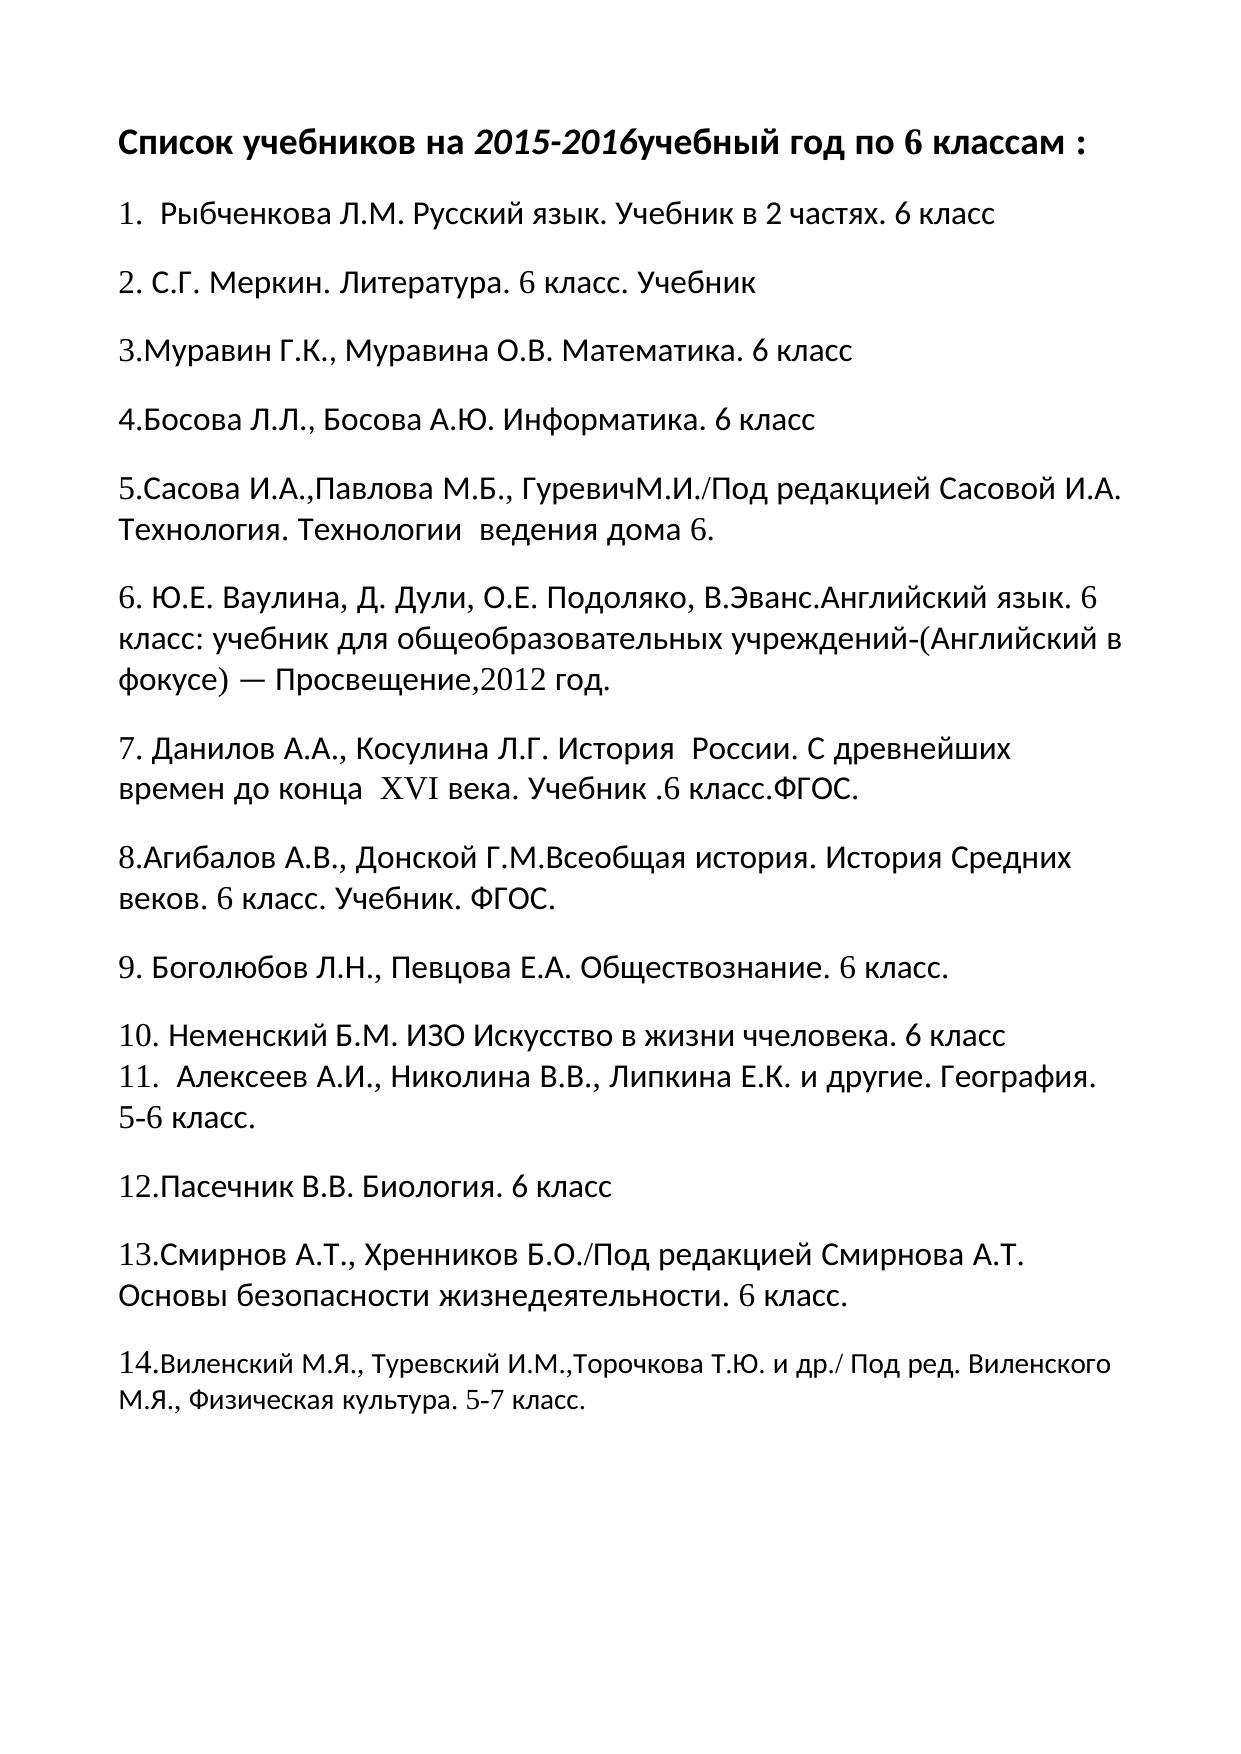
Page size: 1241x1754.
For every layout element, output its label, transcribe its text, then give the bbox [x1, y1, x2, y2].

text 10. Неменский Б.М. ИЗО Искусство в жизни ччеловека. 6 класс [118, 1014, 1122, 1055]
text 3.Муравин Г.К., Муравина О.В. Математика. 6 класс [118, 329, 1122, 370]
text 6. Ю.Е. Ваулина, Д. Дули, О.Е. Подоляко, В.Эванс.Английский язык. 6 класс: учебник для общеобразовательных учреждений-(Английский в фокусе) — Просвещение,2012 год. [118, 576, 1122, 699]
text 2. С.Г. Меркин. Литература. 6 класс. Учебник [118, 261, 1122, 301]
text Список учебников на 2015-2016учебный год по 6 классам : [118, 118, 1122, 164]
text 12.Пасечник В.В. Биология. 6 класс [118, 1164, 1122, 1205]
text 13.Смирнов А.Т., Хренников Б.О./Под редакцией Смирнова А.Т. Основы безопасности жизнедеятельности. 6 класс. [118, 1233, 1122, 1315]
text 5.Сасова И.А.,Павлова М.Б., ГуревичМ.И./Под редакцией Сасовой И.А. Технология. Технологии ведения дома 6. [118, 467, 1122, 548]
text 8.Агибалов А.В., Донской Г.М.Всеобщая история. История Средних веков. 6 класс. Учебник. ФГОС. [118, 836, 1122, 918]
text 4.Босова Л.Л., Босова А.Ю. Информатика. 6 класс [118, 398, 1122, 439]
text 14.Виленский М.Я., Туревский И.М.,Торочкова Т.Ю. и др./ Под ред. Виленского М.Я., Физическая культура. 5-7 класс. [118, 1343, 1122, 1417]
text 7. Данилов А.А., Косулина Л.Г. История России. С древнейших времен до конца XVI века. Учебник .6 класс.ФГОС. [118, 727, 1122, 808]
text 9. Боголюбов Л.Н., Певцова Е.А. Обществознание. 6 класс. [118, 946, 1122, 986]
text 11. Алексеев А.И., Николина В.В., Липкина Е.К. и другие. География. 5-6 класс. [118, 1055, 1122, 1137]
text 1. Рыбченкова Л.М. Русский язык. Учебник в 2 частях. 6 класс [118, 192, 1122, 233]
